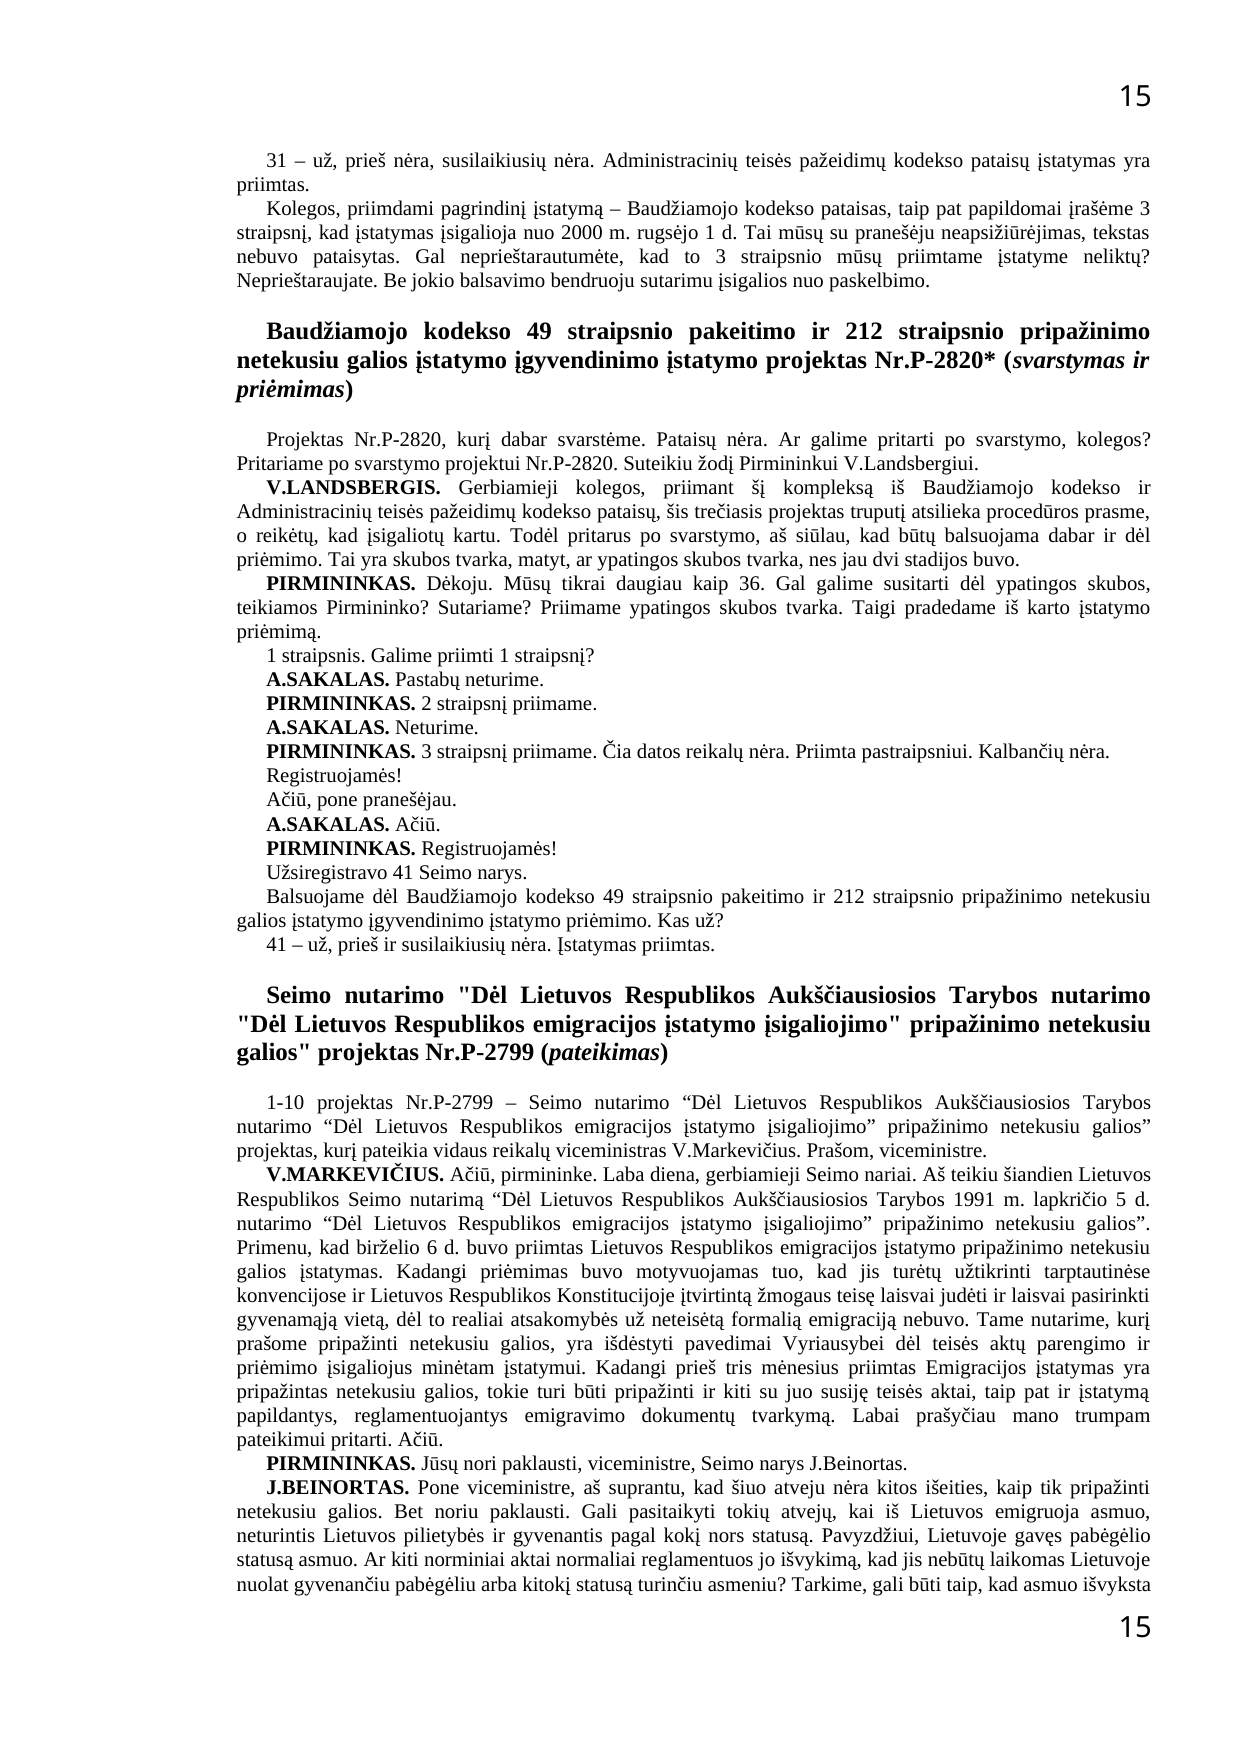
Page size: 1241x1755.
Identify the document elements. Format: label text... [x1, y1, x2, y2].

text PIRMININKAS. 2 straipsnį priimame. [236, 691, 1152, 715]
text 41 – už, prieš ir susilaikiusių nėra. Įstatymas priimtas. [236, 932, 1152, 956]
text J.BEINORTAS. Pone viceministre, aš suprantu, kad šiuo atveju nėra kitos išeities, kaip tik pripažinti netekusiu galios. Bet noriu paklausti. Gali pasitaikyti tokių atvejų, kai iš Lietuvos emigruoja asmuo, neturintis Lietuvos pilietybės ir gyvenantis pagal kokį nors statusą. Pavyzdžiui, Lietuvoje gavęs pabėgėlio statusą asmuo. Ar kiti norminiai aktai normaliai reglamentuos jo išvykimą, kad jis nebūtų laikomas Lietuvoje nuolat gyvenančiu pabėgėliu arba kitokį statusą turinčiu asmeniu? Tarkime, gali būti taip, kad asmuo išvyksta [236, 1475, 1152, 1596]
text PIRMININKAS. Registruojamės! [236, 836, 1152, 859]
text Ačiū, pone pranešėjau. [236, 787, 1152, 811]
text Užsiregistravo 41 Seimo narys. [236, 859, 1152, 884]
text PIRMININKAS. Dėkoju. Mūsų tikrai daugiau kaip 36. Gal galime susitarti dėl ypatingos skubos, teikiamos Pirmininko? Sutariame? Priimame ypatingos skubos tvarka. Taigi pradedame iš karto įstatymo priėmimą. [236, 571, 1152, 643]
text V.MARKEVIČIUS. Ačiū, pirmininke. Laba diena, gerbiamieji Seimo nariai. Aš teikiu šiandien Lietuvos Respublikos Seimo nutarimą “Dėl Lietuvos Respublikos Aukščiausiosios Tarybos 1991 m. lapkričio 5 d. nutarimo “Dėl Lietuvos Respublikos emigracijos įstatymo įsigaliojimo” pripažinimo netekusiu galios”. Primenu, kad birželio 6 d. buvo priimtas Lietuvos Respublikos emigracijos įstatymo pripažinimo netekusiu galios įstatymas. Kadangi priėmimas buvo motyvuojamas tuo, kad jis turėtų užtikrinti tarptautinėse konvencijose ir Lietuvos Respublikos Konstitucijoje įtvirtintą žmogaus teisę laisvai judėti ir laisvai pasirinkti gyvenamąją vietą, dėl to realiai atsakomybės už neteisėtą formalią emigraciją nebuvo. Tame nutarime, kurį prašome pripažinti netekusiu galios, yra išdėstyti pavedimai Vyriausybei dėl teisės aktų parengimo ir priėmimo įsigaliojus minėtam įstatymui. Kadangi prieš tris mėnesius priimtas Emigracijos įstatymas yra pripažintas netekusiu galios, tokie turi būti pripažinti ir kiti su juo susiję teisės aktai, taip pat ir įstatymą papildantys, reglamentuojantys emigravimo dokumentų tvarkymą. Labai prašyčiau mano trumpam pateikimui pritarti. Ačiū. [236, 1162, 1152, 1451]
text Baudžiamojo kodekso 49 straipsnio pakeitimo ir 212 straipsnio pripažinimo netekusiu galios įstatymo įgyvendinimo įstatymo projektas Nr.P-2820* (svarstymas ir priėmimas) [236, 316, 1152, 402]
text Projektas Nr.P-2820, kurį dabar svarstėme. Pataisų nėra. Ar galime pritarti po svarstymo, kolegos? Pritariame po svarstymo projektui Nr.P-2820. Suteikiu žodį Pirmininkui V.Landsbergiui. [236, 426, 1152, 474]
text 31 – už, prieš nėra, susilaikiusių nėra. Administracinių teisės pažeidimų kodekso pataisų įstatymas yra priimtas. [236, 148, 1152, 196]
text Registruojamės! [236, 763, 1152, 787]
text PIRMININKAS. 3 straipsnį priimame. Čia datos reikalų nėra. Priimta pastraipsniui. Kalbančių nėra. [236, 739, 1152, 763]
text A.SAKALAS. Ačiū. [236, 811, 1152, 836]
text Balsuojame dėl Baudžiamojo kodekso 49 straipsnio pakeitimo ir 212 straipsnio pripažinimo netekusiu galios įstatymo įgyvendinimo įstatymo priėmimo. Kas už? [236, 884, 1152, 932]
text Seimo nutarimo "Dėl Lietuvos Respublikos Aukščiausiosios Tarybos nutarimo "Dėl Lietuvos Respublikos emigracijos įstatymo įsigaliojimo" pripažinimo netekusiu galios" projektas Nr.P-2799 (pateikimas) [236, 980, 1152, 1066]
text A.SAKALAS. Neturime. [236, 715, 1152, 739]
text 1-10 projektas Nr.P-2799 – Seimo nutarimo “Dėl Lietuvos Respublikos Aukščiausiosios Tarybos nutarimo “Dėl Lietuvos Respublikos emigracijos įstatymo įsigaliojimo” pripažinimo netekusiu galios” projektas, kurį pateikia vidaus reikalų viceministras V.Markevičius. Prašom, viceministre. [236, 1090, 1152, 1162]
text 1 straipsnis. Galime priimti 1 straipsnį? [236, 643, 1152, 667]
text Kolegos, priimdami pagrindinį įstatymą – Baudžiamojo kodekso pataisas, taip pat papildomai įrašėme 3 straipsnį, kad įstatymas įsigalioja nuo 2000 m. rugsėjo 1 d. Tai mūsų su pranešėju neapsižiūrėjimas, tekstas nebuvo pataisytas. Gal neprieštarautumėte, kad to 3 straipsnio mūsų priimtame įstatyme neliktų? Neprieštaraujate. Be jokio balsavimo bendruoju sutarimu įsigalios nuo paskelbimo. [236, 196, 1152, 292]
text PIRMININKAS. Jūsų nori paklausti, viceministre, Seimo narys J.Beinortas. [236, 1451, 1152, 1475]
text V.LANDSBERGIS. Gerbiamieji kolegos, priimant šį kompleksą iš Baudžiamojo kodekso ir Administracinių teisės pažeidimų kodekso pataisų, šis trečiasis projektas truputį atsilieka procedūros prasme, o reikėtų, kad įsigaliotų kartu. Todėl pritarus po svarstymo, aš siūlau, kad būtų balsuojama dabar ir dėl priėmimo. Tai yra skubos tvarka, matyt, ar ypatingos skubos tvarka, nes jau dvi stadijos buvo. [236, 474, 1152, 571]
text A.SAKALAS. Pastabų neturime. [236, 667, 1152, 691]
